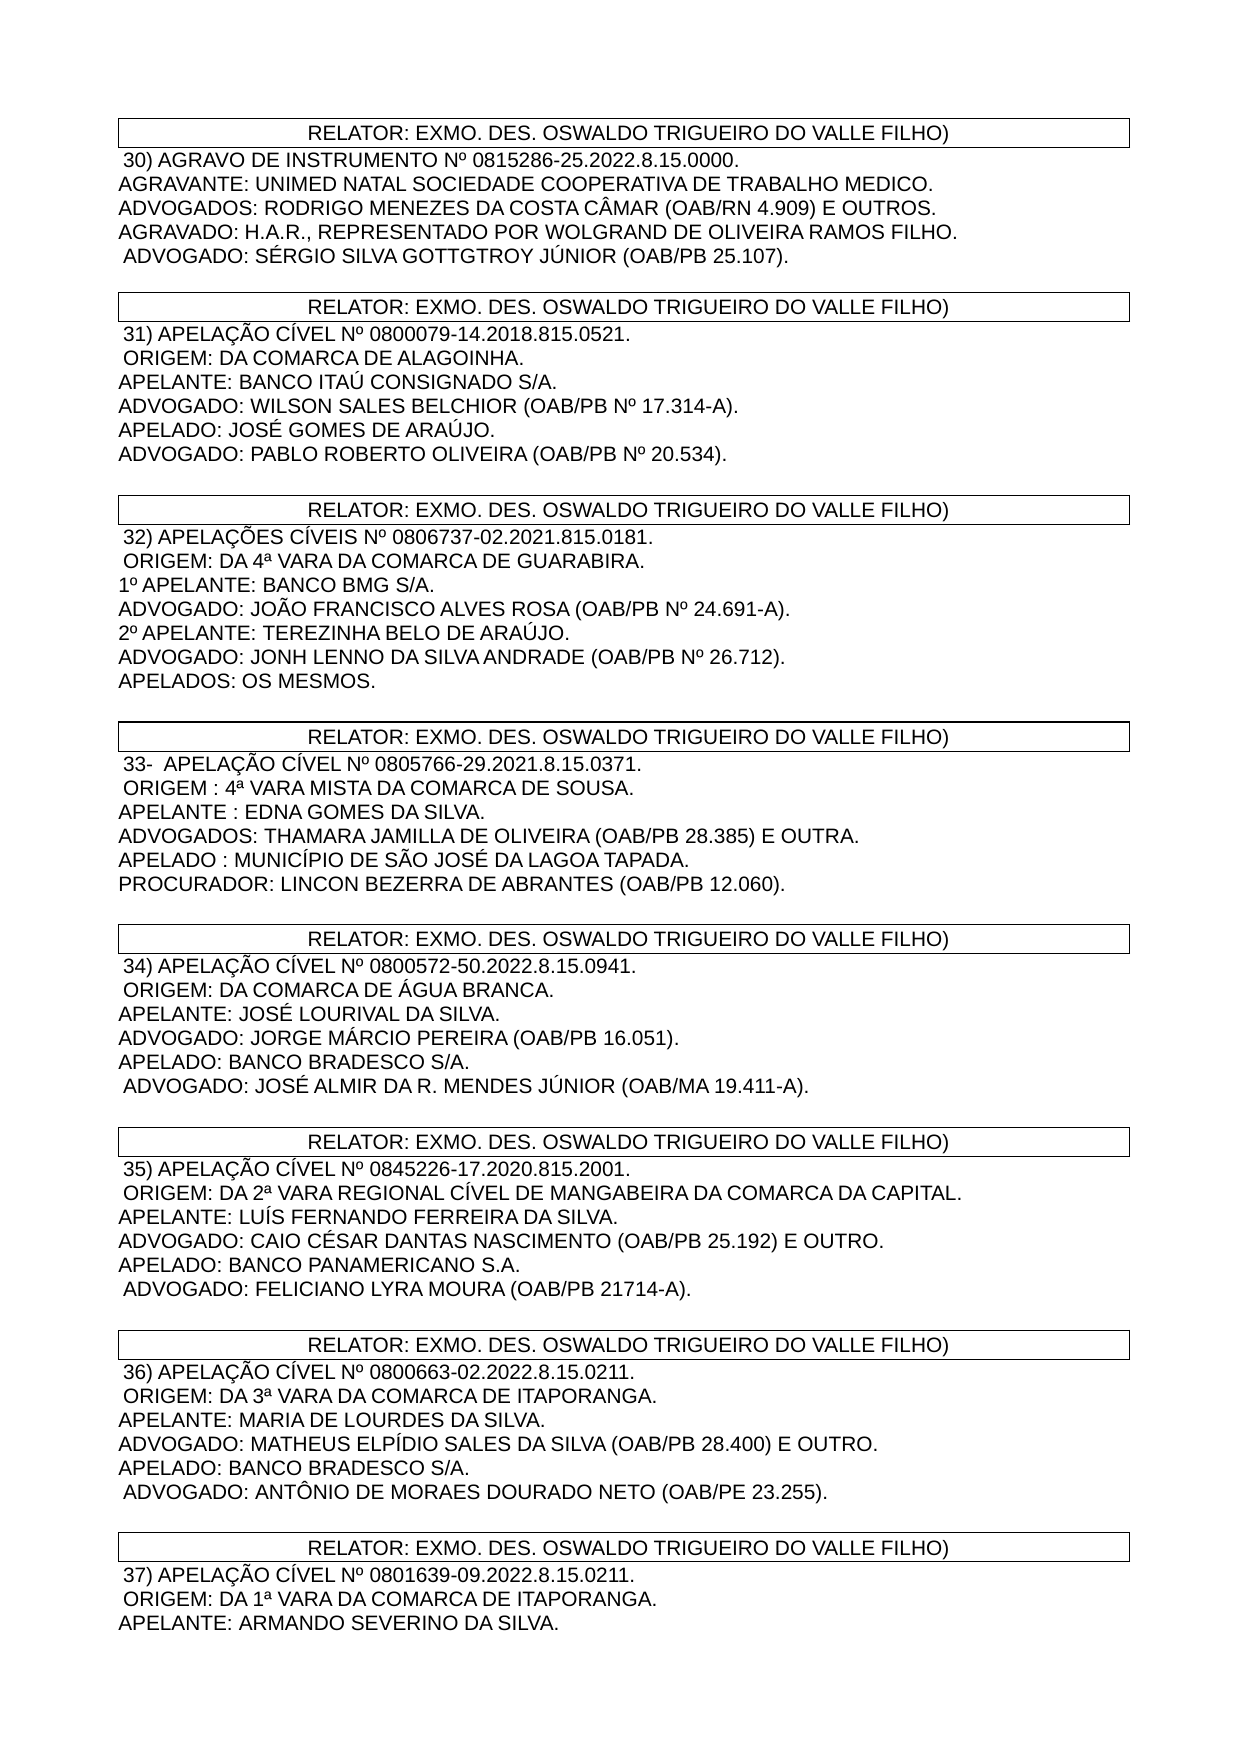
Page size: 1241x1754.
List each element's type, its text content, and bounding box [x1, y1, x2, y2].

text ORIGEM: DA COMARCA DE ÁGUA BRANCA. [123, 978, 1122, 1002]
text ORIGEM: DA 4ª VARA DA COMARCA DE GUARABIRA. [123, 549, 1122, 573]
text 33- APELAÇÃO CÍVEL Nº 0805766-29.2021.8.15.0371. [123, 752, 1122, 776]
text 31) APELAÇÃO CÍVEL Nº 0800079-14.2018.815.0521. [123, 322, 1122, 346]
text 32) APELAÇÕES CÍVEIS Nº 0806737-02.2021.815.0181. [123, 525, 1122, 549]
text RELATOR: EXMO. DES. OSWALDO TRIGUEIRO DO VALLE FILHO) [119, 293, 1129, 321]
text ADVOGADO: PABLO ROBERTO OLIVEIRA (OAB/PB Nº 20.534). [118, 442, 1122, 466]
text ADVOGADOS: RODRIGO MENEZES DA COSTA CÂMAR (OAB/RN 4.909) E OUTROS. [118, 196, 1122, 220]
text APELADO: BANCO BRADESCO S/A. [118, 1456, 1122, 1479]
text ORIGEM : 4ª VARA MISTA DA COMARCA DE SOUSA. [123, 776, 1122, 799]
text APELANTE: JOSÉ LOURIVAL DA SILVA. [118, 1002, 1122, 1026]
text ADVOGADO: JORGE MÁRCIO PEREIRA (OAB/PB 16.051). [118, 1026, 1122, 1050]
text RELATOR: EXMO. DES. OSWALDO TRIGUEIRO DO VALLE FILHO) [119, 925, 1129, 953]
text ADVOGADO: JOSÉ ALMIR DA R. MENDES JÚNIOR (OAB/MA 19.411-A). [123, 1074, 1122, 1098]
text APELADO : MUNICÍPIO DE SÃO JOSÉ DA LAGOA TAPADA. [118, 847, 1122, 871]
text RELATOR: EXMO. DES. OSWALDO TRIGUEIRO DO VALLE FILHO) [119, 496, 1129, 524]
text ADVOGADOS: THAMARA JAMILLA DE OLIVEIRA (OAB/PB 28.385) E OUTRA. [118, 823, 1122, 847]
text ADVOGADO: FELICIANO LYRA MOURA (OAB/PB 21714-A). [123, 1277, 1122, 1301]
text ADVOGADO: JOÃO FRANCISCO ALVES ROSA (OAB/PB Nº 24.691-A). [118, 597, 1122, 621]
text 1º APELANTE: BANCO BMG S/A. [118, 573, 1122, 597]
text RELATOR: EXMO. DES. OSWALDO TRIGUEIRO DO VALLE FILHO) [119, 1331, 1129, 1359]
text APELANTE: LUÍS FERNANDO FERREIRA DA SILVA. [118, 1205, 1122, 1229]
text 36) APELAÇÃO CÍVEL Nº 0800663-02.2022.8.15.0211. [123, 1360, 1122, 1384]
text ADVOGADO: JONH LENNO DA SILVA ANDRADE (OAB/PB Nº 26.712). [118, 645, 1122, 669]
text RELATOR: EXMO. DES. OSWALDO TRIGUEIRO DO VALLE FILHO) [119, 1533, 1129, 1561]
text 30) AGRAVO DE INSTRUMENTO Nº 0815286-25.2022.8.15.0000. [123, 148, 1122, 172]
text 37) APELAÇÃO CÍVEL Nº 0801639-09.2022.8.15.0211. [123, 1562, 1122, 1586]
text APELANTE : EDNA GOMES DA SILVA. [118, 799, 1122, 823]
text AGRAVADO: H.A.R., REPRESENTADO POR WOLGRAND DE OLIVEIRA RAMOS FILHO. [118, 220, 1122, 244]
text ADVOGADO: MATHEUS ELPÍDIO SALES DA SILVA (OAB/PB 28.400) E OUTRO. [118, 1432, 1122, 1456]
text APELANTE: MARIA DE LOURDES DA SILVA. [118, 1408, 1122, 1432]
text ORIGEM: DA 1ª VARA DA COMARCA DE ITAPORANGA. [123, 1586, 1122, 1610]
text APELADOS: OS MESMOS. [118, 669, 1122, 693]
text RELATOR: EXMO. DES. OSWALDO TRIGUEIRO DO VALLE FILHO) [119, 723, 1129, 751]
text APELADO: BANCO BRADESCO S/A. [118, 1050, 1122, 1074]
text ORIGEM: DA 3ª VARA DA COMARCA DE ITAPORANGA. [123, 1384, 1122, 1408]
text RELATOR: EXMO. DES. OSWALDO TRIGUEIRO DO VALLE FILHO) [119, 1128, 1129, 1156]
text 35) APELAÇÃO CÍVEL Nº 0845226-17.2020.815.2001. [123, 1157, 1122, 1181]
text AGRAVANTE: UNIMED NATAL SOCIEDADE COOPERATIVA DE TRABALHO MEDICO. [118, 172, 1122, 196]
text ADVOGADO: CAIO CÉSAR DANTAS NASCIMENTO (OAB/PB 25.192) E OUTRO. [118, 1229, 1122, 1253]
text RELATOR: EXMO. DES. OSWALDO TRIGUEIRO DO VALLE FILHO) [119, 119, 1129, 147]
text ORIGEM: DA 2ª VARA REGIONAL CÍVEL DE MANGABEIRA DA COMARCA DA CAPITAL. [123, 1181, 1122, 1205]
text ADVOGADO: ANTÔNIO DE MORAES DOURADO NETO (OAB/PE 23.255). [123, 1479, 1122, 1503]
text 2º APELANTE: TEREZINHA BELO DE ARAÚJO. [118, 621, 1122, 645]
text ADVOGADO: SÉRGIO SILVA GOTTGTROY JÚNIOR (OAB/PB 25.107). [123, 244, 1122, 268]
text PROCURADOR: LINCON BEZERRA DE ABRANTES (OAB/PB 12.060). [118, 871, 1122, 895]
text APELADO: BANCO PANAMERICANO S.A. [118, 1253, 1122, 1277]
text ORIGEM: DA COMARCA DE ALAGOINHA. [123, 346, 1122, 370]
text APELANTE: ARMANDO SEVERINO DA SILVA. [118, 1610, 1122, 1634]
text APELADO: JOSÉ GOMES DE ARAÚJO. [118, 418, 1122, 442]
text ADVOGADO: WILSON SALES BELCHIOR (OAB/PB Nº 17.314-A). [118, 394, 1122, 418]
text APELANTE: BANCO ITAÚ CONSIGNADO S/A. [118, 370, 1122, 394]
text 34) APELAÇÃO CÍVEL Nº 0800572-50.2022.8.15.0941. [123, 954, 1122, 978]
